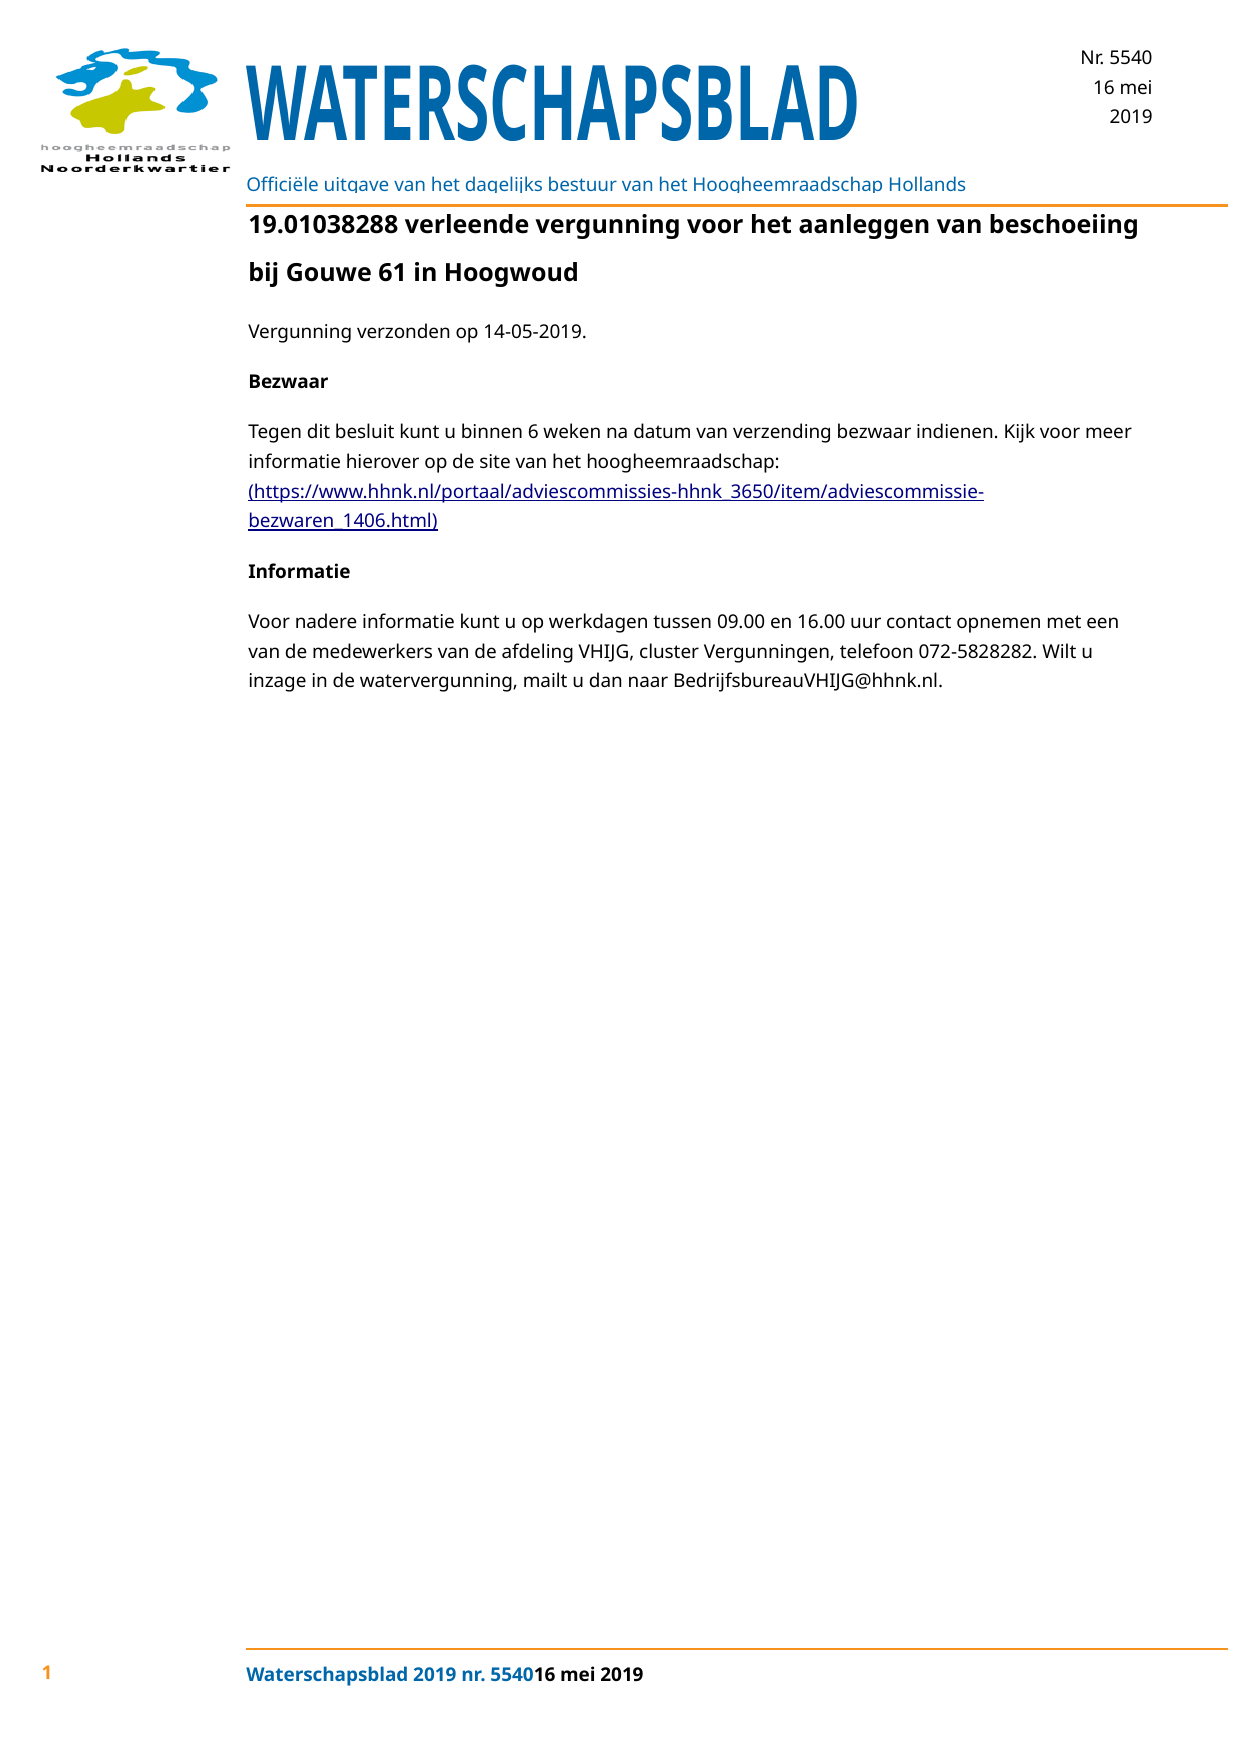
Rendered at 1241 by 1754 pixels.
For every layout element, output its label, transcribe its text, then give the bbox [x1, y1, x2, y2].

text Informatie [248, 558, 1152, 584]
text Voor nadere informatie kunt u op werkdagen tussen 09.00 en 16.00 uur contact opnemen met een van de medewerkers van de afdeling VHIJG, cluster Vergunningen, telefoon 072-5828282. Wilt u inzage in de watervergunning, mailt u dan naar BedrijfsbureauVHIJG@hhnk.nl. [248, 608, 1152, 693]
text 19.01038288 verleende vergunning voor het aanleggen van beschoeiing bij Gouwe 61 in Hoogwoud [248, 207, 1152, 288]
text Tegen dit besluit kunt u binnen 6 weken na datum van verzending bezwaar indienen. Kijk voor meer informatie hierover op de site van het hoogheemraadschap: (https://www.hhnk.nl/portaal/adviescommissies-hhnk_3650/item/adviescommissie-bezwaren_1406.html) [248, 419, 1152, 533]
text Vergunning verzonden op 14-05-2019. [248, 318, 1152, 344]
picture [41, 47, 231, 172]
text Bezwaar [248, 368, 1152, 394]
